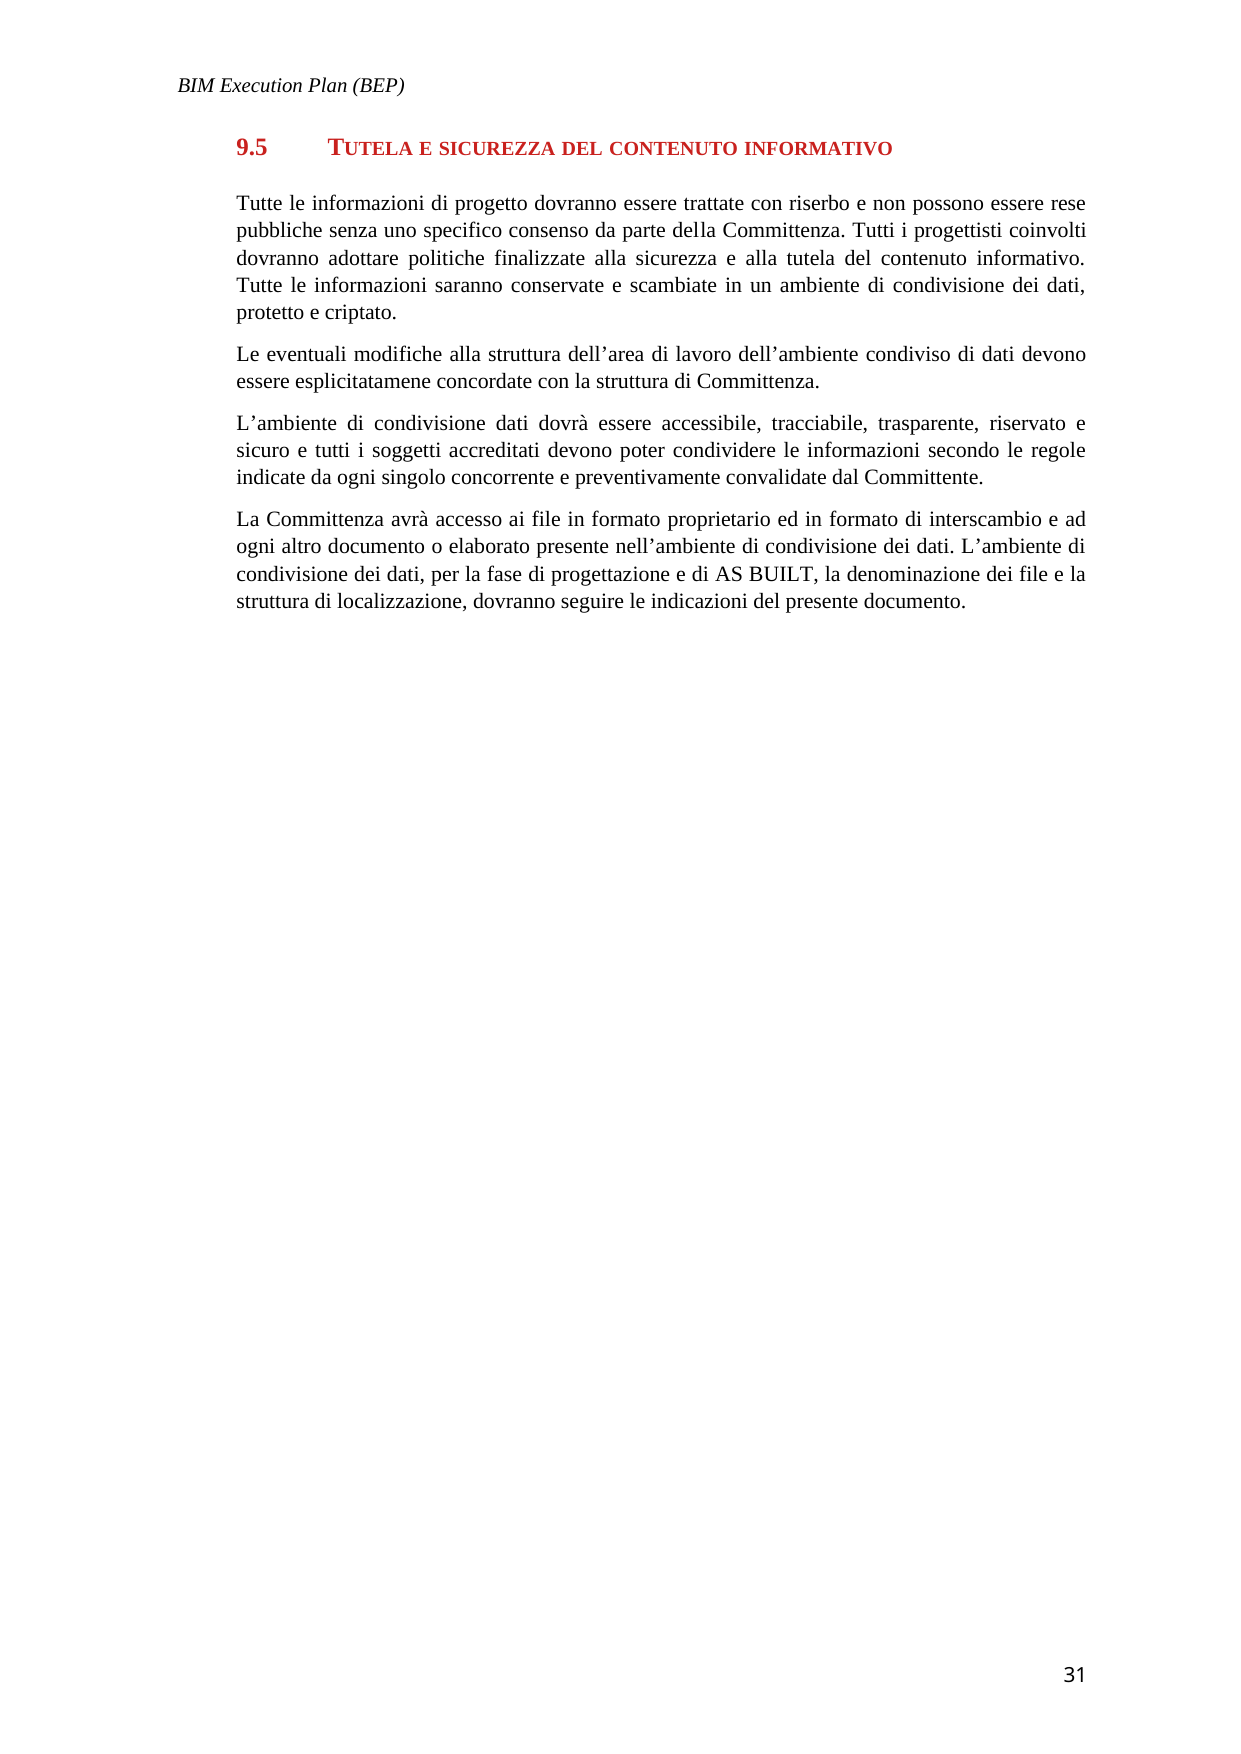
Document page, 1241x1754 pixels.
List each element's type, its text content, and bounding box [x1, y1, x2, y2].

text Le eventuali modifiche alla struttura dell’area di lavoro dell’ambiente condiviso di dati devono essere esplicitatamene concordate con la struttura di Committenza. [236, 341, 1087, 393]
text Tutte le informazioni di progetto dovranno essere trattate con riserbo e non possono essere rese pubbliche senza uno specifico consenso da parte della Committenza. Tutti i progettisti coinvolti dovranno adottare politiche finalizzate alla sicurezza e alla tutela del contenuto informativo. Tutte le informazioni saranno conservate e scambiate in un ambiente di condivisione dei dati, protetto e criptato. [236, 190, 1087, 324]
subtitle Tutela e sicurezza del contenuto informativo [236, 132, 1087, 161]
text L’ambiente di condivisione dati dovrà essere accessibile, tracciabile, trasparente, riservato e sicuro e tutti i soggetti accreditati devono poter condividere le informazioni secondo le regole indicate da ogni singolo concorrente e preventivamente convalidate dal Committente. [236, 410, 1087, 489]
text La Committenza avrà accesso ai file in formato proprietario ed in formato di interscambio e ad ogni altro documento o elaborato presente nell’ambiente di condivisione dei dati. L’ambiente di condivisione dei dati, per la fase di progettazione e di AS BUILT, la denominazione dei file e la struttura di localizzazione, dovranno seguire le indicazioni del presente documento. [236, 506, 1087, 613]
